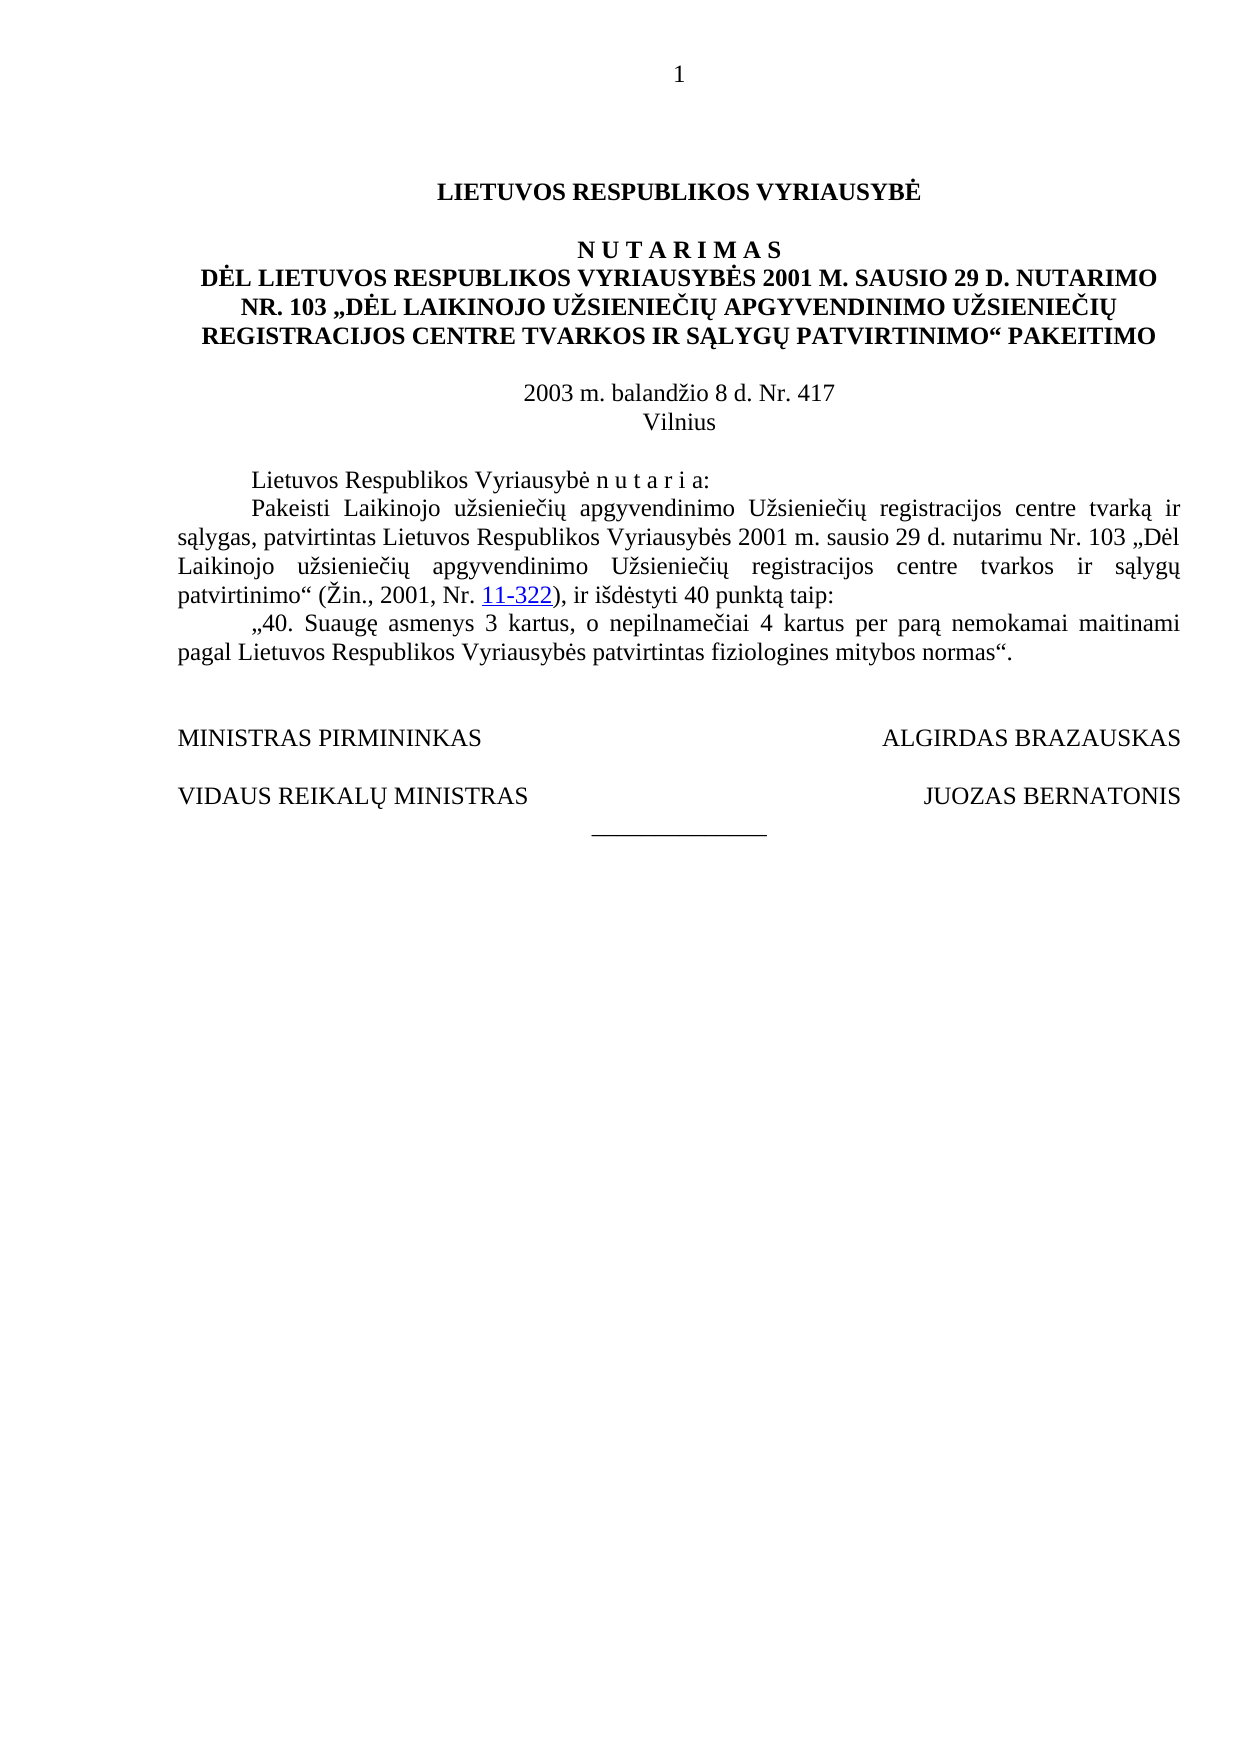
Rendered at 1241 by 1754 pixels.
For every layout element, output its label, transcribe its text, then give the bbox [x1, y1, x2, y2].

text LIETUVOS RESPUBLIKOS VYRIAUSYBĖ [177, 177, 1181, 206]
text MINISTRAS PIRMININKAS ALGIRDAS BRAZAUSKAS [177, 723, 1181, 752]
text ______________ [177, 810, 1181, 838]
text DĖL LIETUVOS RESPUBLIKOS VYRIAUSYBĖS 2001 M. SAUSIO 29 D. NUTARIMO NR. 103 „DĖL LAIKINOJO UŽSIENIEČIŲ APGYVENDINIMO UŽSIENIEČIŲ REGISTRACIJOS CENTRE TVARKOS IR SĄLYGŲ PATVIRTINIMO“ PAKEITIMO [177, 263, 1181, 350]
text N U T A R I M A S [177, 235, 1181, 263]
text VIDAUS REIKALŲ MINISTRAS JUOZAS BERNATONIS [177, 781, 1181, 810]
text Lietuvos Respublikos Vyriausybė nutaria: [177, 465, 1181, 493]
text „40. Suaugę asmenys 3 kartus, o nepilnamečiai 4 kartus per parą nemokamai maitinami pagal Lietuvos Respublikos Vyriausybės patvirtintas fiziologines mitybos normas“. [177, 608, 1181, 666]
text 2003 m. balandžio 8 d. Nr. 417 [177, 378, 1181, 407]
text Pakeisti Laikinojo užsieniečių apgyvendinimo Užsieniečių registracijos centre tvarką ir sąlygas, patvirtintas Lietuvos Respublikos Vyriausybės 2001 m. sausio 29 d. nutarimu Nr. 103 „Dėl Laikinojo užsieniečių apgyvendinimo Užsieniečių registracijos centre tvarkos ir sąlygų patvirtinimo“ (Žin., 2001, Nr. 11-322), ir išdėstyti 40 punktą taip: [177, 493, 1181, 608]
text Vilnius [177, 407, 1181, 436]
